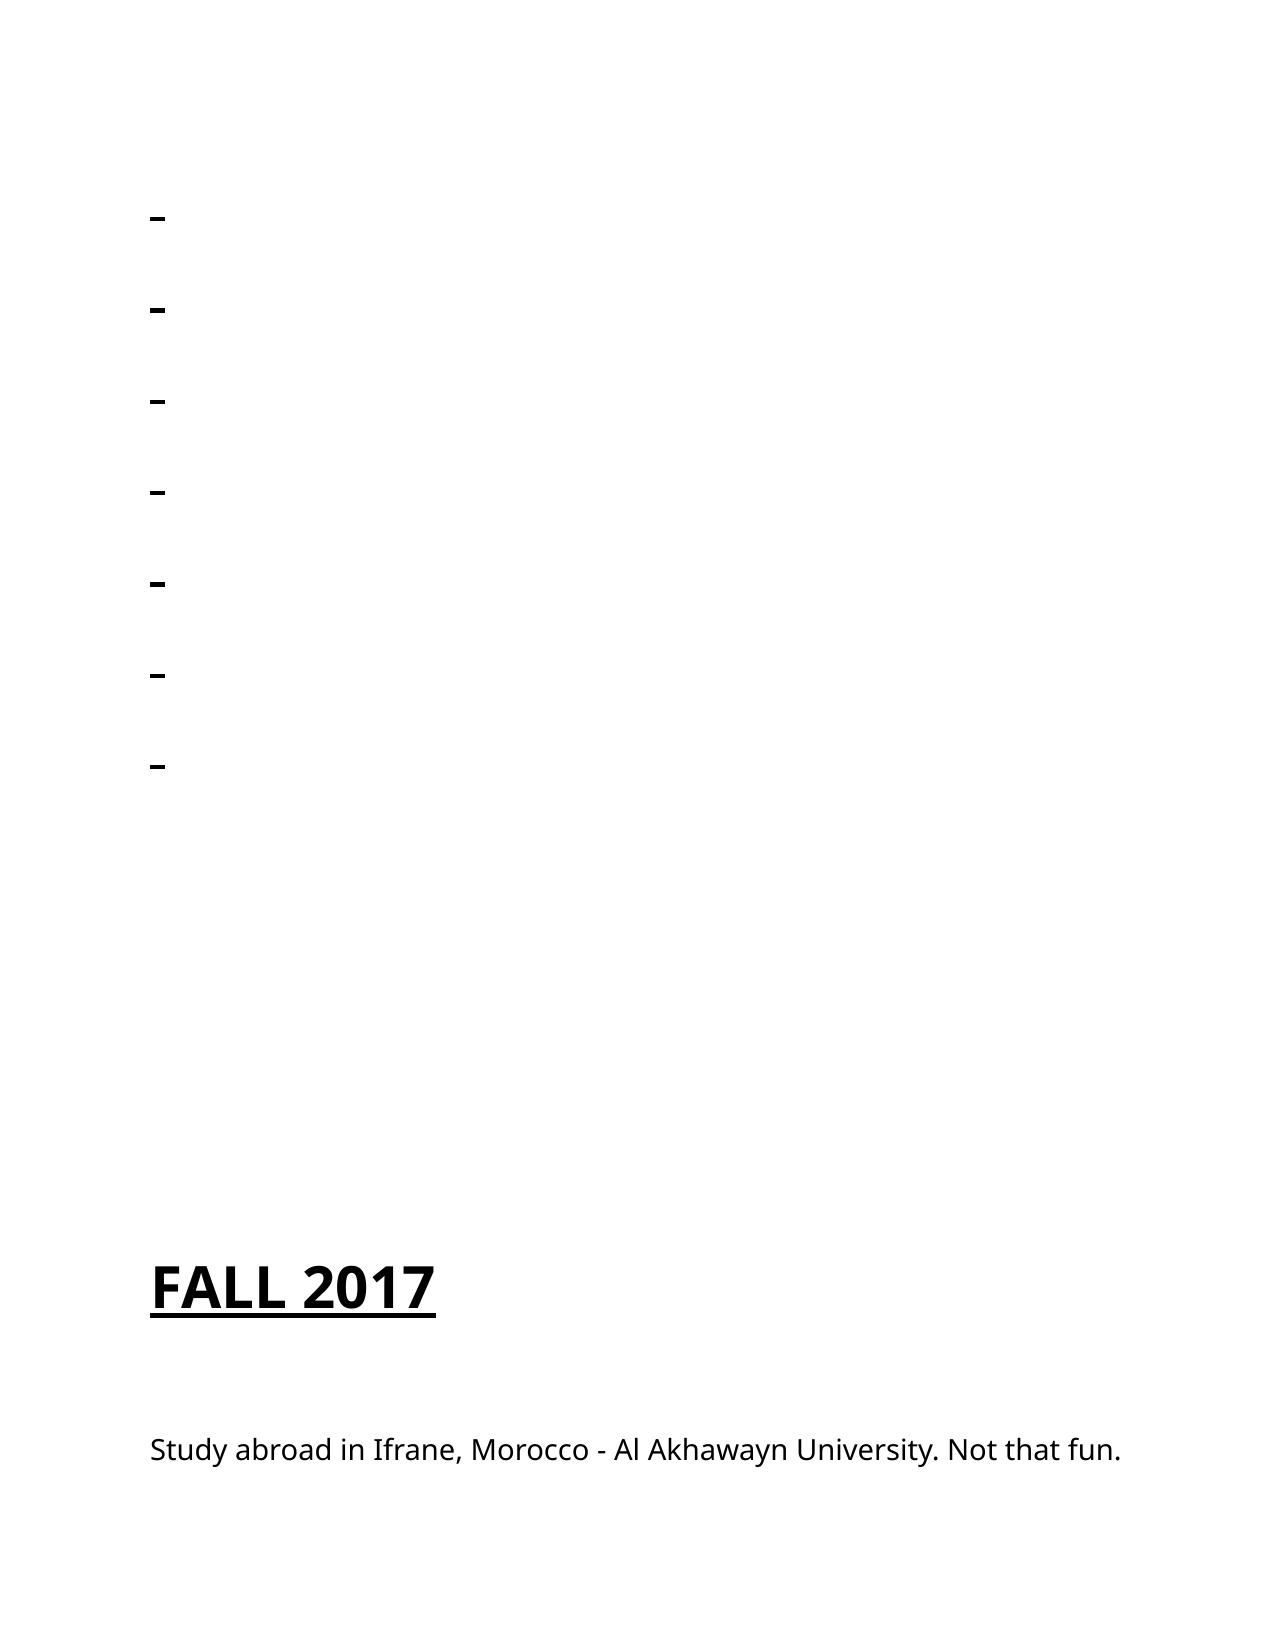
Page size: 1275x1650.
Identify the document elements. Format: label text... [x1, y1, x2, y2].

text Study abroad in Ifrane, Morocco - Al Akhawayn University. Not that fun. [150, 1429, 1125, 1469]
text FALL 2017 [150, 1246, 1125, 1326]
